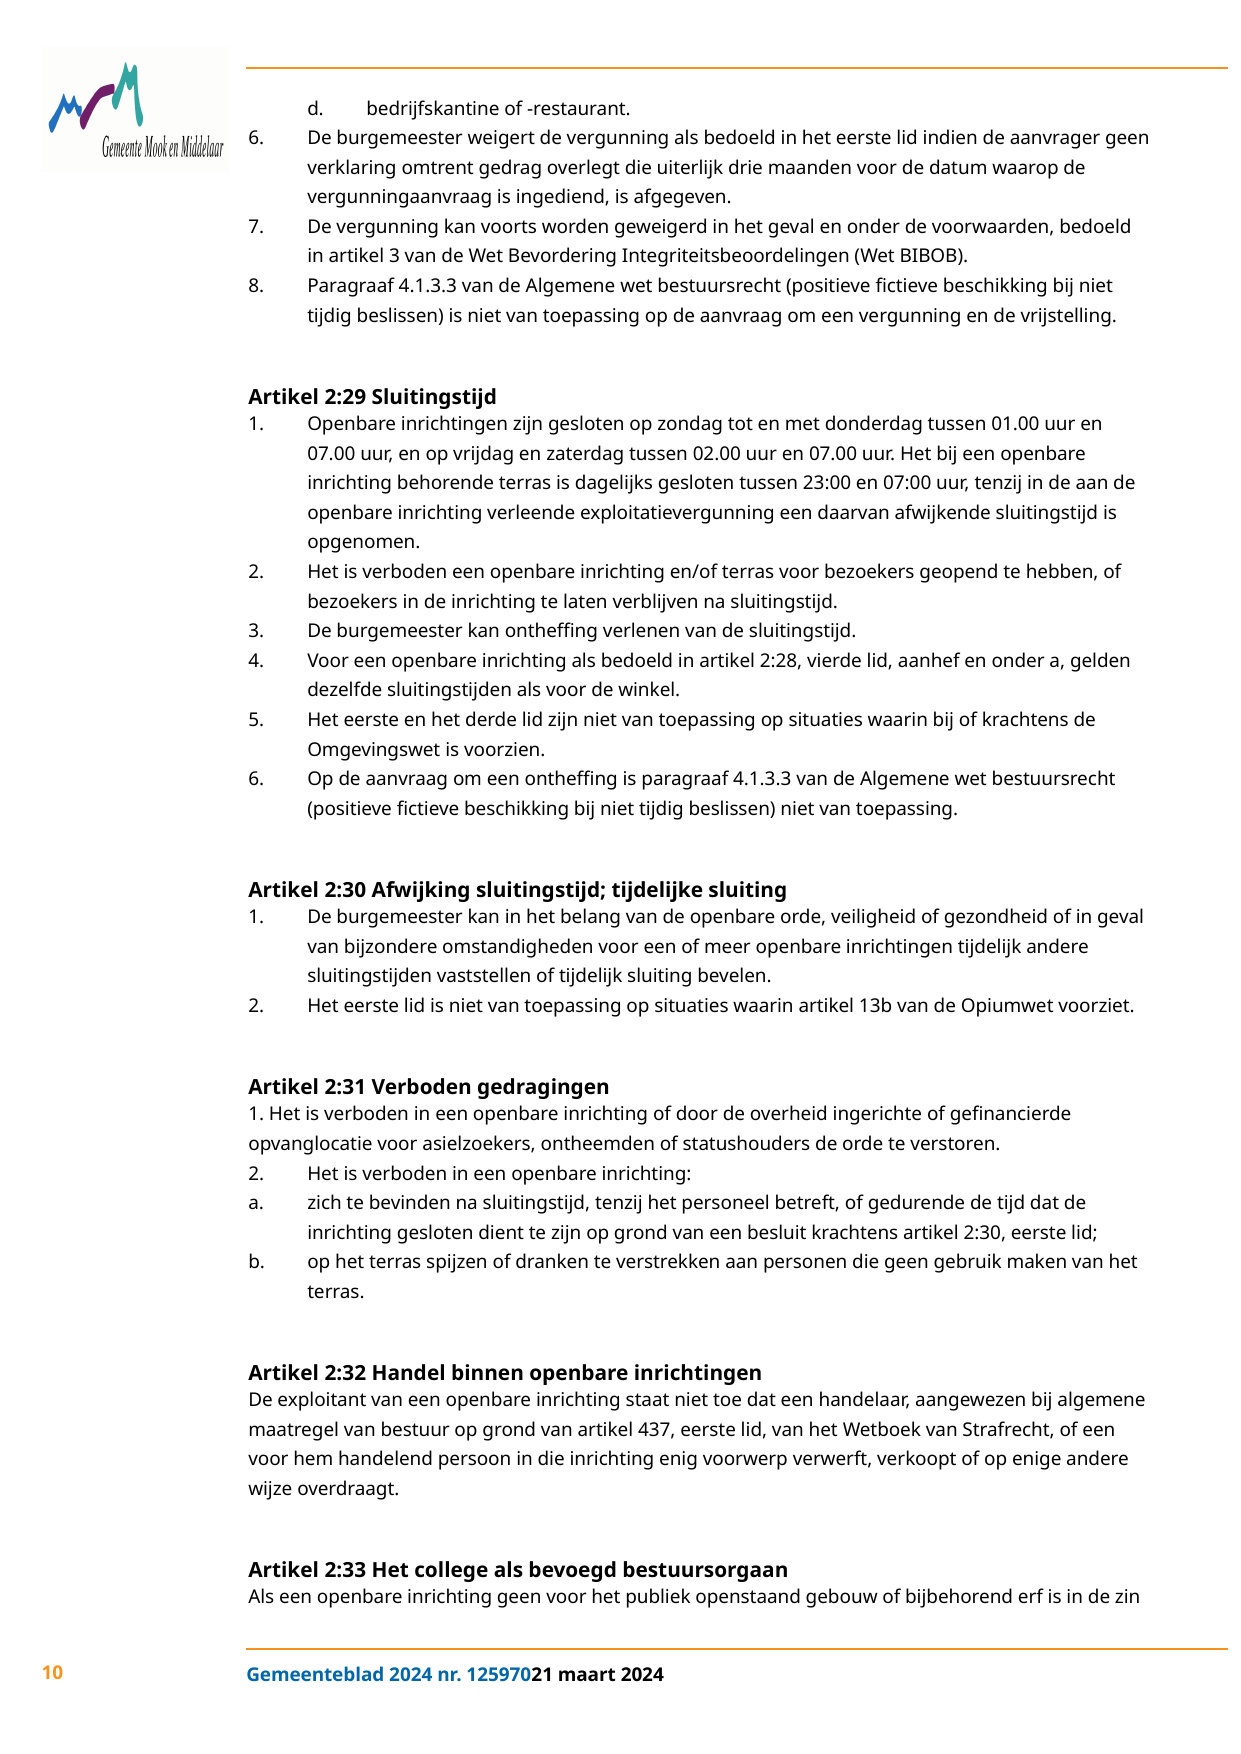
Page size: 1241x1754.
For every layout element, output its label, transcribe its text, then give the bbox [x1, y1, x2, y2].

list zich te bevinden na sluitingstijd, tenzij het personeel betreft, of gedurende de tijd dat de inrichting gesloten dient te zijn op grond van een besluit krachtens artikel 2:30, eerste lid; [248, 1189, 1152, 1244]
text 1. Het is verboden in een openbare inrichting of door de overheid ingerichte of gefinancierde opvanglocatie voor asielzoekers, ontheemden of statushouders de orde te verstoren. [248, 1101, 1152, 1156]
list bedrijfskantine of -restaurant. [307, 95, 1152, 121]
text De exploitant van een openbare inrichting staat niet toe dat een handelaar, aangewezen bij algemene maatregel van bestuur op grond van artikel 437, eerste lid, van het Wetboek van Strafrecht, of een voor hem handelend persoon in die inrichting enig voorwerp verwerft, verkoopt of op enige andere wijze overdraagt. [248, 1386, 1152, 1501]
list Het is verboden een openbare inrichting en/of terras voor bezoekers geopend te hebben, of bezoekers in de inrichting te laten verblijven na sluitingstijd. [248, 558, 1152, 613]
text Als een openbare inrichting geen voor het publiek openstaand gebouw of bijbehorend erf is in de zin [248, 1584, 1152, 1609]
list Openbare inrichtingen zijn gesloten op zondag tot en met donderdag tussen 01.00 uur en 07.00 uur, en op vrijdag en zaterdag tussen 02.00 uur en 07.00 uur. Het bij een openbare inrichting behorende terras is dagelijks gesloten tussen 23:00 en 07:00 uur, tenzij in de aan de openbare inrichting verleende exploitatievergunning een daarvan afwijkende sluitingstijd is opgenomen. [248, 410, 1152, 554]
text Artikel 2:29 Sluitingstijd [248, 382, 1152, 410]
list op het terras spijzen of dranken te verstrekken aan personen die geen gebruik maken van het terras. [248, 1248, 1152, 1304]
list Het is verboden in een openbare inrichting: [248, 1160, 1152, 1185]
list De burgemeester kan in het belang van de openbare orde, veiligheid of gezondheid of in geval van bijzondere omstandigheden voor een of meer openbare inrichtingen tijdelijk andere sluitingstijden vaststellen of tijdelijk sluiting bevelen. [248, 903, 1152, 988]
list Voor een openbare inrichting als bedoeld in artikel 2:28, vierde lid, aanhef en onder a, gelden dezelfde sluitingstijden als voor de winkel. [248, 647, 1152, 702]
list Paragraaf 4.1.3.3 van de Algemene wet bestuursrecht (positieve fictieve beschikking bij niet tijdig beslissen) is niet van toepassing op de aanvraag om een vergunning en de vrijstelling. [248, 272, 1152, 328]
list De burgemeester weigert de vergunning als bedoeld in het eerste lid indien de aanvrager geen verklaring omtrent gedrag overlegt die uiterlijk drie maanden voor de datum waarop de vergunningaanvraag is ingediend, is afgegeven. [248, 124, 1152, 209]
list Op de aanvraag om een ontheffing is paragraaf 4.1.3.3 van de Algemene wet bestuursrecht (positieve fictieve beschikking bij niet tijdig beslissen) niet van toepassing. [248, 765, 1152, 821]
list Het eerste en het derde lid zijn niet van toepassing op situaties waarin bij of krachtens de Omgevingswet is voorzien. [248, 706, 1152, 761]
text Artikel 2:31 Verboden gedragingen [248, 1072, 1152, 1101]
list De vergunning kan voorts worden geweigerd in het geval en onder de voorwaarden, bedoeld in artikel 3 van de Wet Bevordering Integriteitsbeoordelingen (Wet BIBOB). [248, 213, 1152, 268]
list De burgemeester kan ontheffing verlenen van de sluitingstijd. [248, 617, 1152, 643]
text Artikel 2:33 Het college als bevoegd bestuursorgaan [248, 1555, 1152, 1584]
text Artikel 2:30 Afwijking sluitingstijd; tijdelijke sluiting [248, 875, 1152, 903]
text Artikel 2:32 Handel binnen openbare inrichtingen [248, 1358, 1152, 1386]
picture [41, 47, 231, 172]
list Het eerste lid is niet van toepassing op situaties waarin artikel 13b van de Opiumwet voorziet. [248, 992, 1152, 1018]
